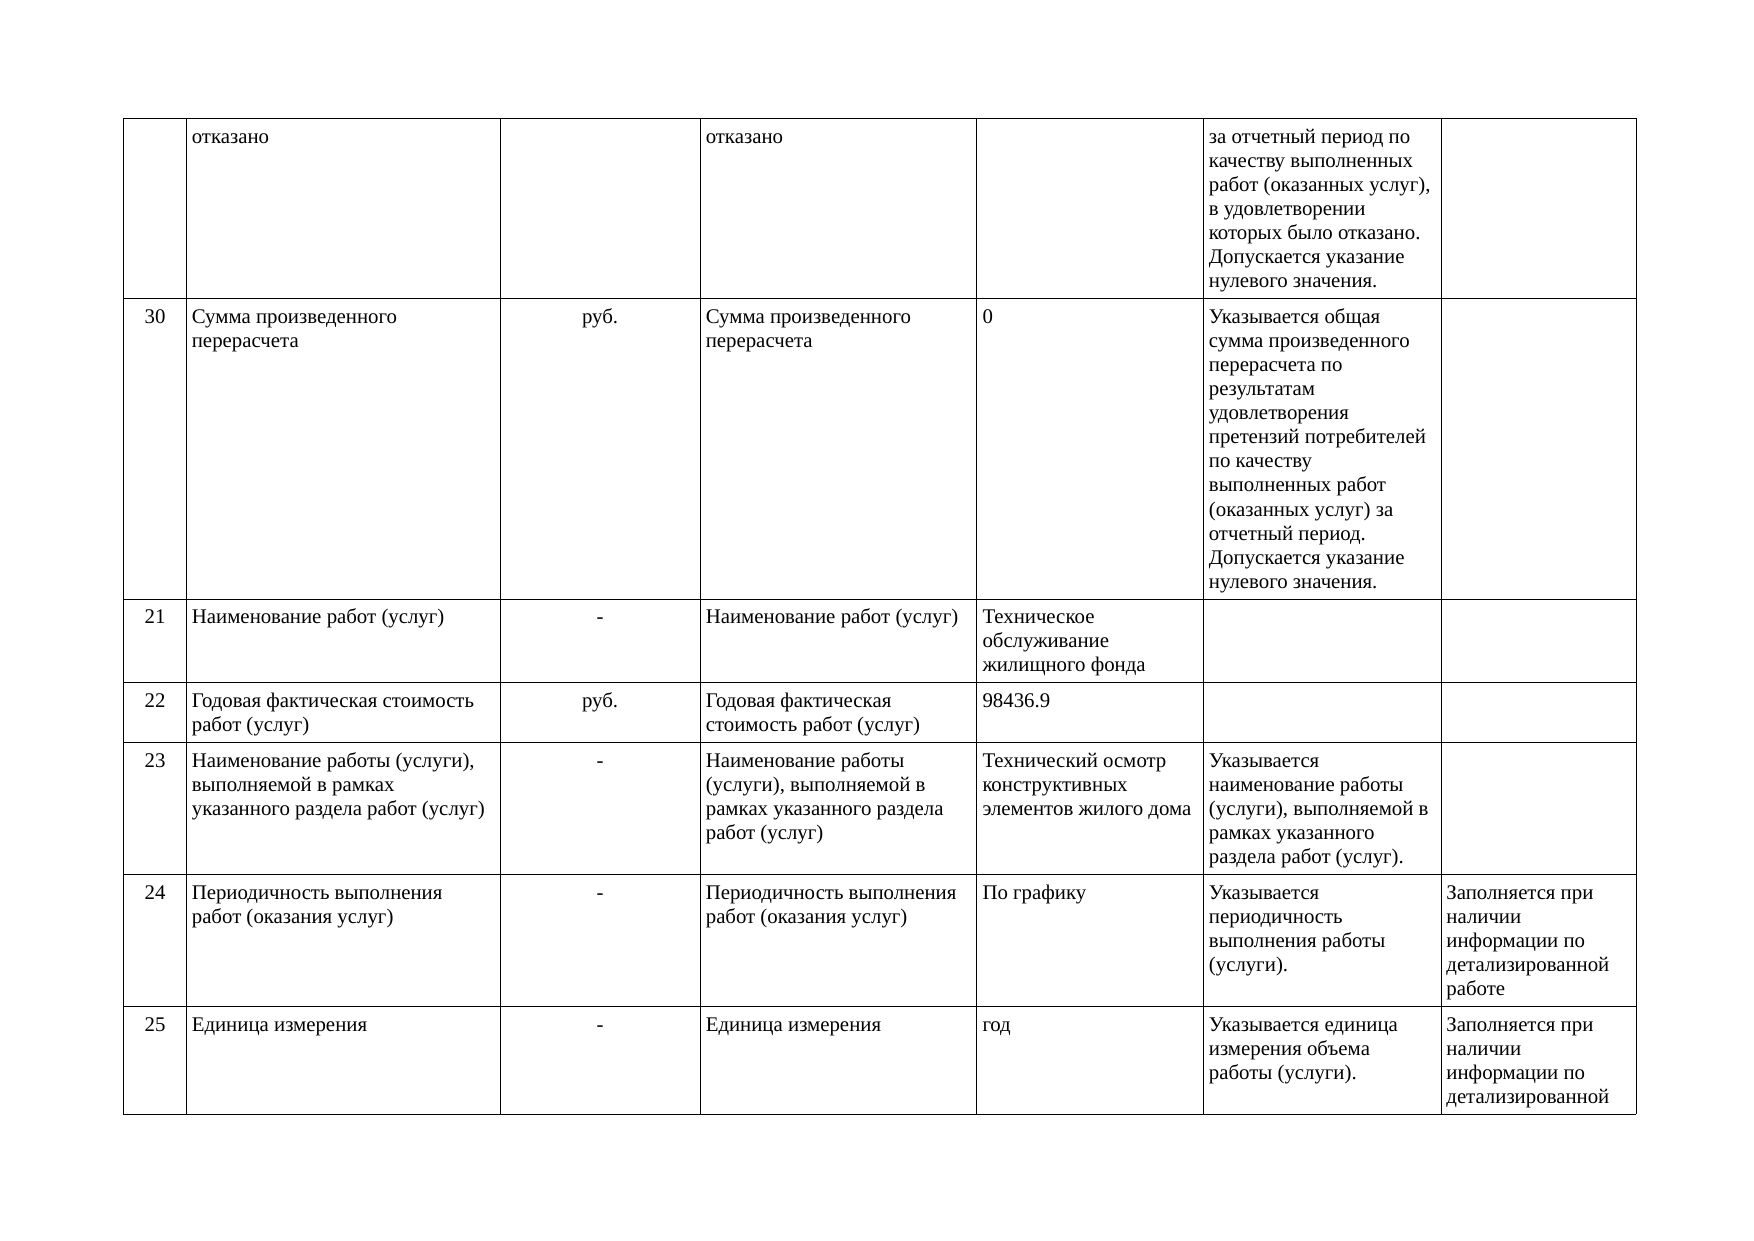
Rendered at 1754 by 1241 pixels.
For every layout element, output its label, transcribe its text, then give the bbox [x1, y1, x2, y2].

table_cell [1442, 743, 1636, 874]
table_cell 21 [124, 600, 186, 682]
table_cell Единица измерения [187, 1007, 500, 1113]
table_cell [1442, 119, 1636, 298]
table_cell [1442, 683, 1636, 742]
table_cell - [501, 875, 700, 1006]
table_cell Заполняется при наличии информации по детализированной работе [1442, 875, 1636, 1006]
table_cell 24 [124, 875, 186, 1006]
table_cell за отчетный период по качеству выполненных работ (оказанных услуг), в удовлетворении которых было отказано. Допускается указание нулевого значения. [1204, 119, 1441, 298]
table_cell Указывается наименование работы (услуги), выполняемой в рамках указанного раздела работ (услуг). [1204, 743, 1441, 874]
table_cell Годовая фактическая стоимость работ (услуг) [187, 683, 500, 742]
table_cell - [501, 1007, 700, 1113]
table_cell отказано [701, 119, 976, 298]
table_cell [124, 119, 186, 298]
table_cell [1442, 299, 1636, 598]
table_cell - [501, 743, 700, 874]
table_cell Указывается единица измерения объема работы (услуги). [1204, 1007, 1441, 1113]
table_cell год [977, 1007, 1203, 1113]
table_cell Указывается общая сумма произведенного перерасчета по результатам удовлетворения претензий потребителей по качеству выполненных работ (оказанных услуг) за отчетный период. Допускается указание нулевого значения. [1204, 299, 1441, 598]
table_cell Периодичность выполнения работ (оказания услуг) [187, 875, 500, 1006]
table_cell [1442, 600, 1636, 682]
table_cell Единица измерения [701, 1007, 976, 1113]
table_cell Наименование работы (услуги), выполняемой в рамках указанного раздела работ (услуг) [701, 743, 976, 874]
table_cell 98436,9 [977, 683, 1203, 742]
table_cell Наименование работ (услуг) [701, 600, 976, 682]
table_cell [1204, 683, 1441, 742]
table_cell руб. [501, 683, 700, 742]
table_cell 22 [124, 683, 186, 742]
table_cell [977, 119, 1203, 298]
table_cell [501, 119, 700, 298]
table_cell 0 [977, 299, 1203, 598]
table_cell Периодичность выполнения работ (оказания услуг) [701, 875, 976, 1006]
table_cell Наименование работ (услуг) [187, 600, 500, 682]
table_cell 23 [124, 743, 186, 874]
table_cell Указывается периодичность выполнения работы (услуги). [1204, 875, 1441, 1006]
table_cell 25 [124, 1007, 186, 1113]
table_cell Годовая фактическая стоимость работ (услуг) [701, 683, 976, 742]
table_cell Сумма произведенного перерасчета [187, 299, 500, 598]
table_cell Техническое обслуживание жилищного фонда [977, 600, 1203, 682]
table_cell Заполняется при наличии информации по детализированной [1442, 1007, 1636, 1113]
table_cell Наименование работы (услуги), выполняемой в рамках указанного раздела работ (услуг) [187, 743, 500, 874]
table_cell отказано [187, 119, 500, 298]
table_cell Сумма произведенного перерасчета [701, 299, 976, 598]
table_cell [1204, 600, 1441, 682]
table_cell руб. [501, 299, 700, 598]
table_cell - [501, 600, 700, 682]
table_cell Технический осмотр конструктивных элементов жилого дома [977, 743, 1203, 874]
table_cell По графику [977, 875, 1203, 1006]
table_cell 30 [124, 299, 186, 598]
